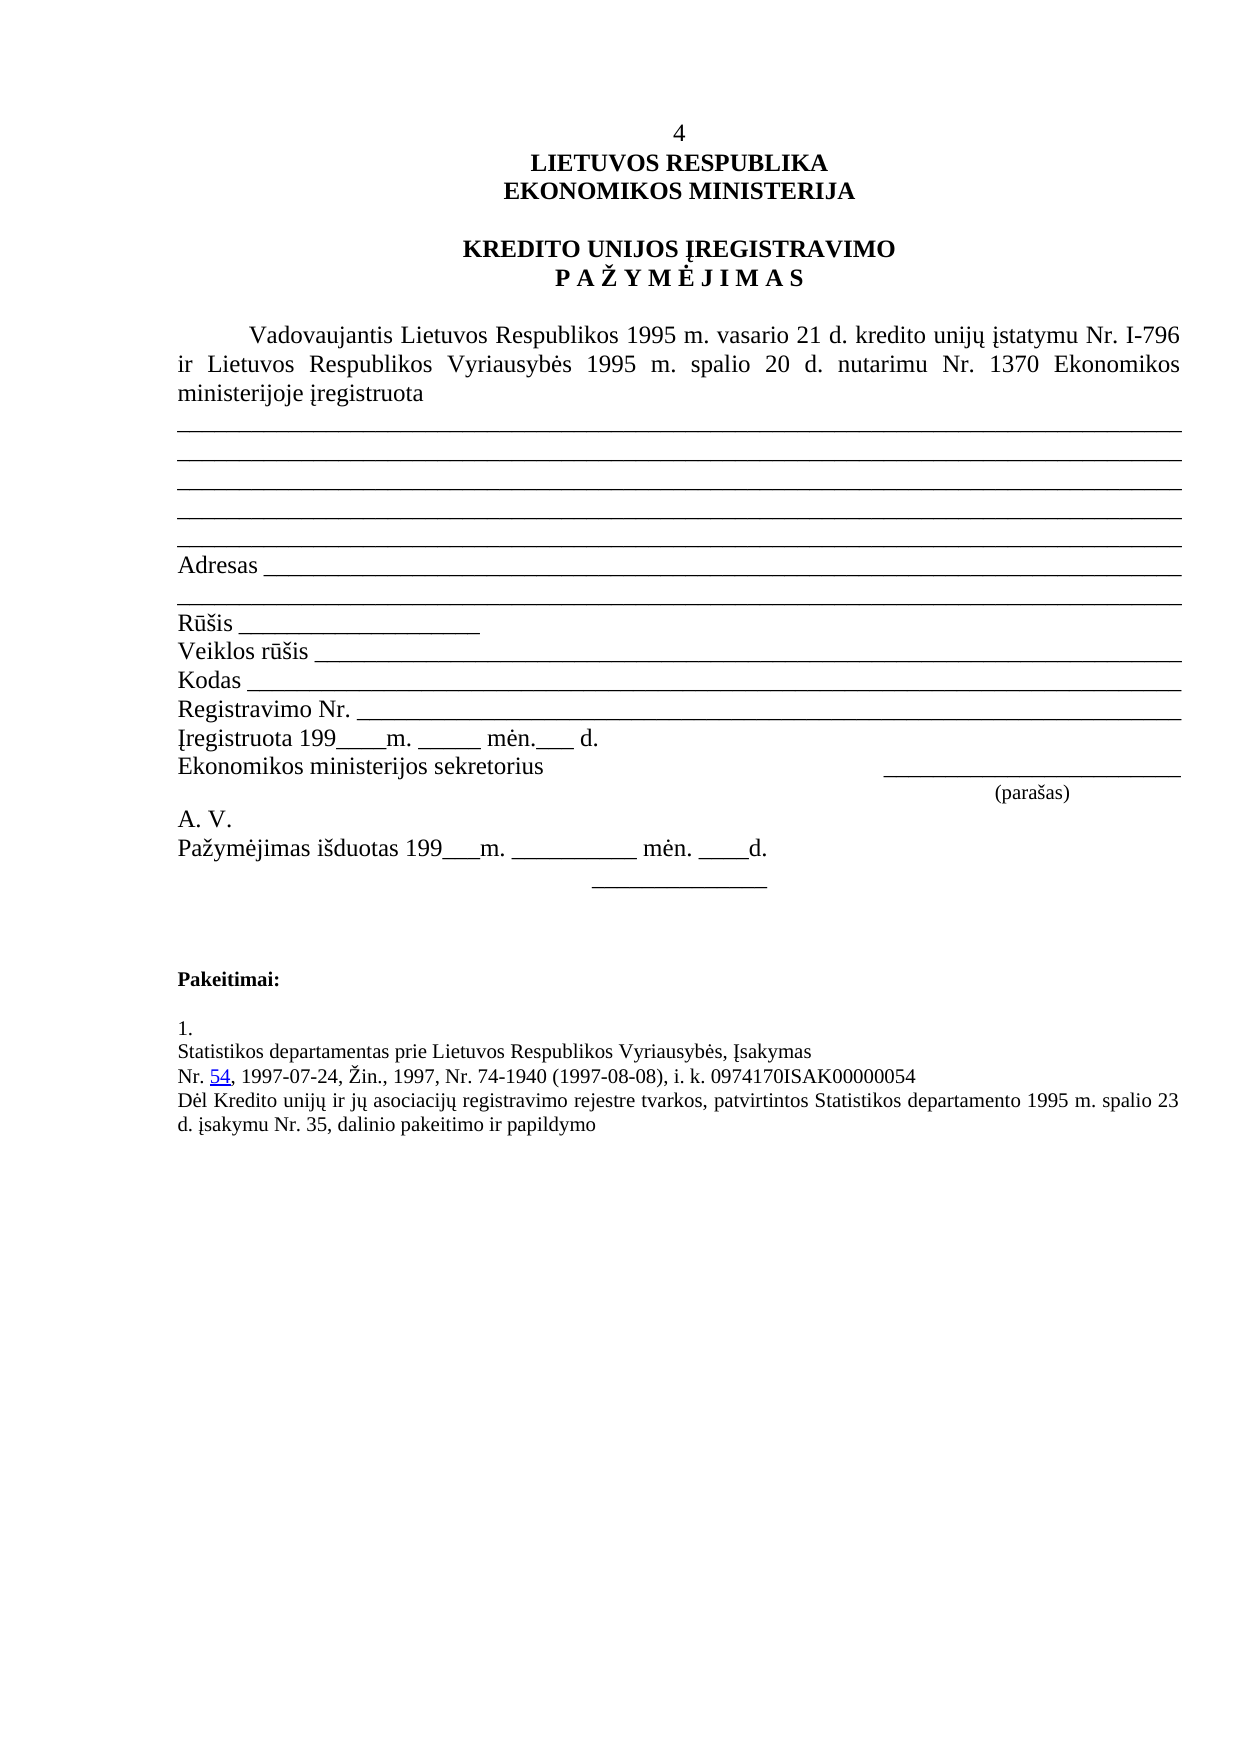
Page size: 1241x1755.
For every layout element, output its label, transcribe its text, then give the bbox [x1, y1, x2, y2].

text (parašas) [177, 780, 1181, 804]
text Pažymėjimas išduotas 199___m. __________ mėn. ____d. [177, 833, 1181, 862]
text EKONOMIKOS MINISTERIJA [177, 176, 1181, 205]
text Rūšis [177, 608, 1181, 636]
text KREDITO UNIJOS ĮREGISTRAVIMO [177, 234, 1181, 263]
text Kodas [177, 665, 1181, 694]
text Ekonomikos ministerijos sekretorius [177, 751, 1181, 780]
text Veiklos rūšis [177, 636, 1181, 665]
text Registravimo Nr. [177, 694, 1181, 723]
text Vadovaujantis Lietuvos Respublikos 1995 m. vasario 21 d. kredito unijų įstatymu Nr. I-796 ir Lietuvos Respublikos Vyriausybės 1995 m. spalio 20 d. nutarimu Nr. 1370 Ekonomikos ministerijoje įregistruota [177, 320, 1181, 406]
text ______________ [177, 862, 1181, 890]
text Adresas [177, 550, 1181, 579]
text PAŽYMĖJIMAS [177, 263, 1181, 291]
text Nr. 54, 1997-07-24, Žin., 1997, Nr. 74-1940 (1997-08-08), i. k. 0974170ISAK00000054 [177, 1063, 1181, 1088]
text Dėl Kredito unijų ir jų asociacijų registravimo rejestre tvarkos, patvirtintos Statistikos departamento 1995 m. spalio 23 d. įsakymu Nr. 35, dalinio pakeitimo ir papildymo [177, 1088, 1181, 1136]
text LIETUVOS RESPUBLIKA [177, 148, 1181, 176]
text A. V. [177, 804, 1181, 833]
text Pakeitimai: [177, 967, 1181, 991]
text 1. [177, 1015, 1181, 1039]
text Statistikos departamentas prie Lietuvos Respublikos Vyriausybės, Įsakymas [177, 1039, 1181, 1063]
text Įregistruota 199____m. _____ mėn.___ d. [177, 723, 1181, 751]
